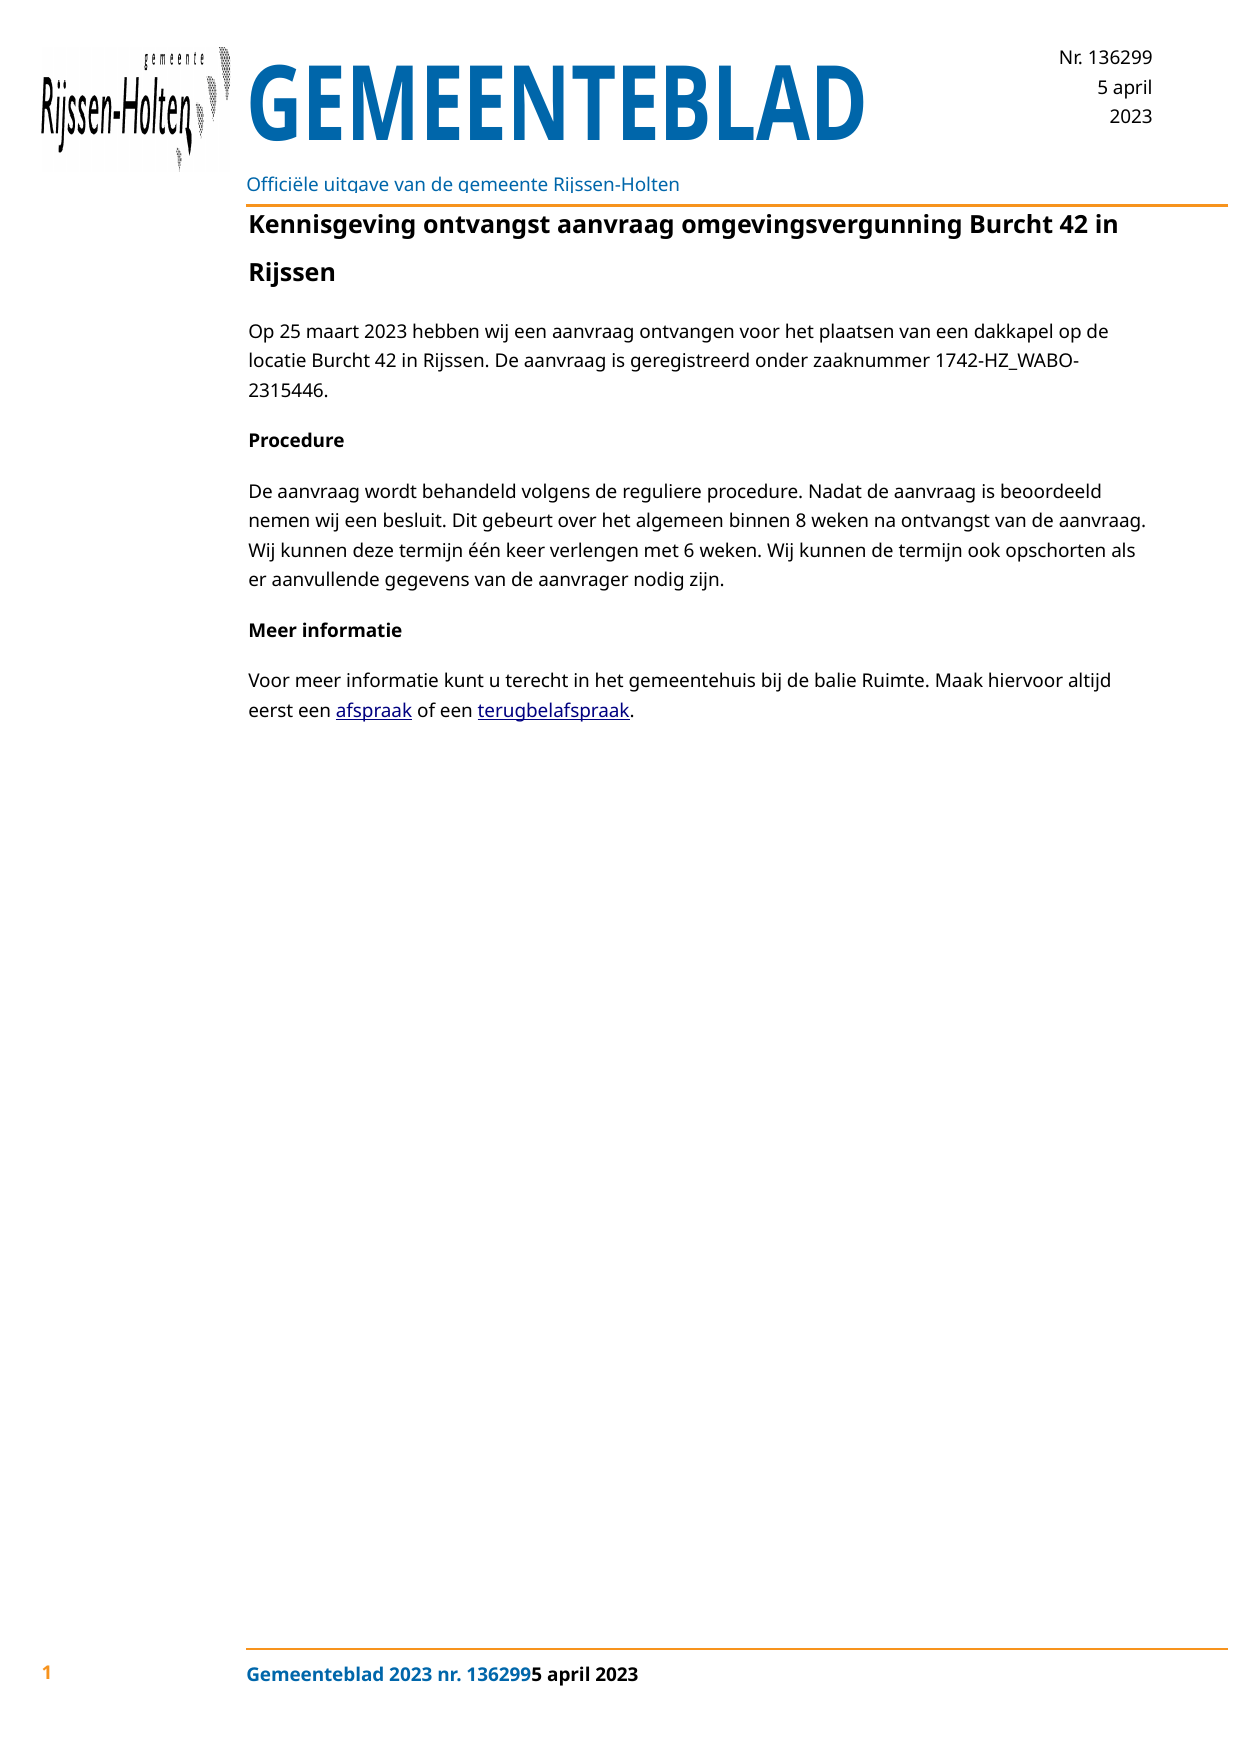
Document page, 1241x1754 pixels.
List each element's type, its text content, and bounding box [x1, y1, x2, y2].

text Voor meer informatie kunt u terecht in het gemeentehuis bij de balie Ruimte. Maak hiervoor altijd eerst een afspraak of een terugbelafspraak. [248, 667, 1152, 723]
text De aanvraag wordt behandeld volgens de reguliere procedure. Nadat de aanvraag is beoordeeld nemen wij een besluit. Dit gebeurt over het algemeen binnen 8 weken na ontvangst van de aanvraag. Wij kunnen deze termijn één keer verlengen met 6 weken. Wij kunnen de termijn ook opschorten als er aanvullende gegevens van de aanvrager nodig zijn. [248, 478, 1152, 592]
text Op 25 maart 2023 hebben wij een aanvraag ontvangen voor het plaatsen van een dakkapel op de locatie Burcht 42 in Rijssen. De aanvraag is geregistreerd onder zaaknummer 1742-HZ_WABO-2315446. [248, 318, 1152, 403]
text Kennisgeving ontvangst aanvraag omgevingsvergunning Burcht 42 in Rijssen [248, 207, 1152, 288]
text Meer informatie [248, 617, 1152, 643]
picture [41, 47, 231, 172]
text Procedure [248, 427, 1152, 453]
